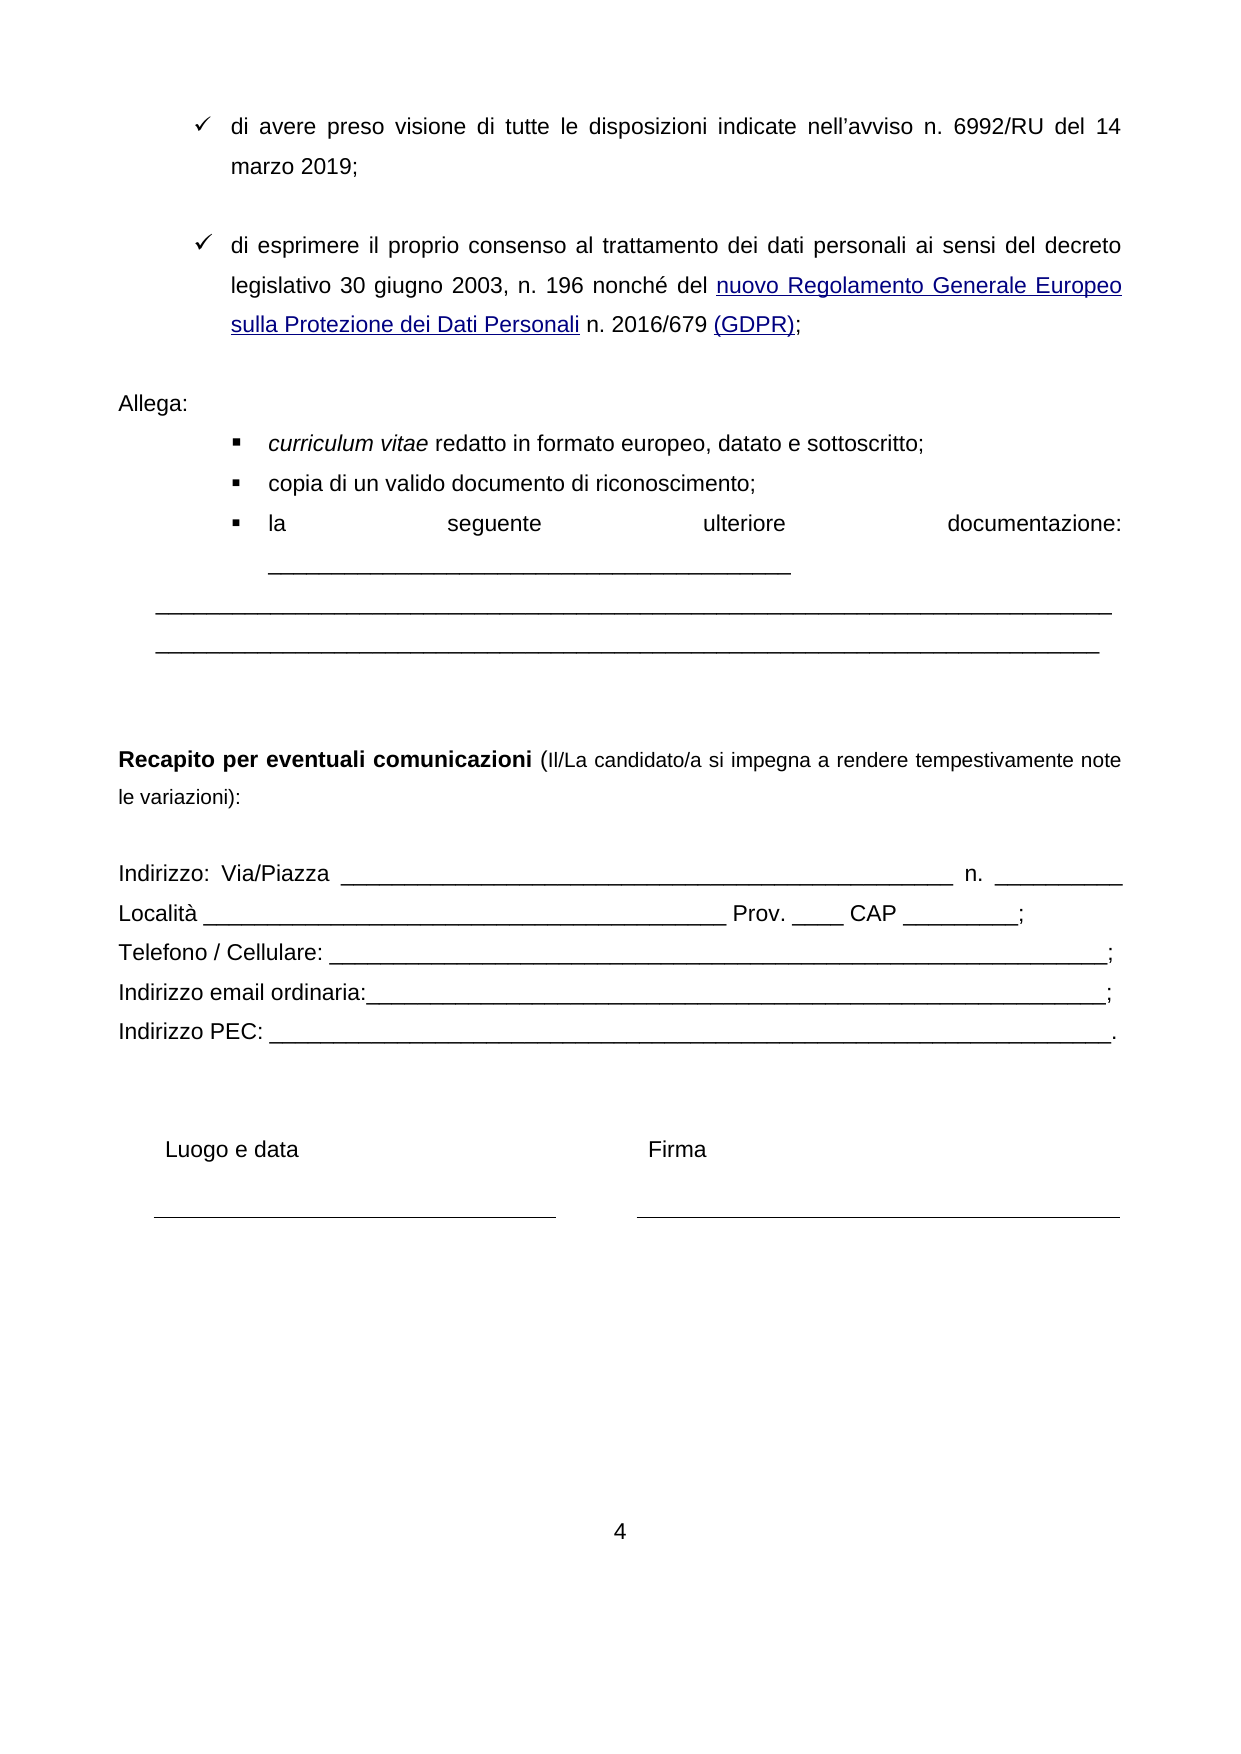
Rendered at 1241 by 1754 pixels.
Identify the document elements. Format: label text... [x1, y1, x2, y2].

table_cell [1120, 1163, 1200, 1217]
text Recapito per eventuali comunicazioni (Il/La candidato/a si impegna a rendere tempestivamente note le variazioni): [118, 746, 1122, 809]
table_cell [234, 1163, 314, 1217]
table_cell [637, 1163, 717, 1217]
list la seguente ulteriore documentazione: _________________________________________ [231, 509, 1122, 575]
table_cell [717, 1163, 798, 1217]
list copia di un valido documento di riconoscimento; [231, 470, 1122, 496]
table_cell [798, 1163, 878, 1217]
list di esprimere il proprio consenso al trattamento dei dati personali ai sensi del decreto legislativo 30 giugno 2003, n. 196 nonché del nuovo Regolamento Generale Europeo sulla Protezione dei Dati Personali n. 2016/679 (GDPR); [193, 232, 1122, 338]
table_header [1120, 1136, 1200, 1163]
text Telefono / Cellulare: _____________________________________________________________; [118, 939, 1122, 965]
table_cell [154, 1163, 234, 1217]
table_cell [878, 1163, 958, 1217]
list di avere preso visione di tutte le disposizioni indicate nell’avviso n. 6992/RU del 14 marzo 2019; [193, 113, 1122, 179]
text Indirizzo PEC: __________________________________________________________________. [118, 1018, 1122, 1044]
text Allega: [118, 390, 1122, 417]
text Indirizzo: Via/Piazza ________________________________________________ n. __________ Località _________________________________________ Prov. ____ CAP _________; [118, 860, 1122, 926]
text Indirizzo email ordinaria:__________________________________________________________; [118, 978, 1122, 1005]
table_header Firma [637, 1136, 958, 1163]
table_header [476, 1136, 556, 1163]
table_header Luogo e data [154, 1136, 476, 1163]
table_cell [476, 1163, 556, 1217]
table_header [73, 1136, 153, 1163]
table_cell [556, 1163, 637, 1217]
table_cell [1039, 1163, 1119, 1217]
table_cell [959, 1163, 1039, 1217]
table_header [1039, 1136, 1119, 1163]
table_header [556, 1136, 637, 1163]
table_header [959, 1136, 1039, 1163]
table_cell [395, 1163, 476, 1217]
table_cell [315, 1163, 395, 1217]
table_cell [73, 1163, 153, 1217]
list curriculum vitae redatto in formato europeo, datato e sottoscritto; [231, 430, 1122, 457]
text _____________________________________________________________________________________________________________________________________________________ [156, 588, 1122, 654]
